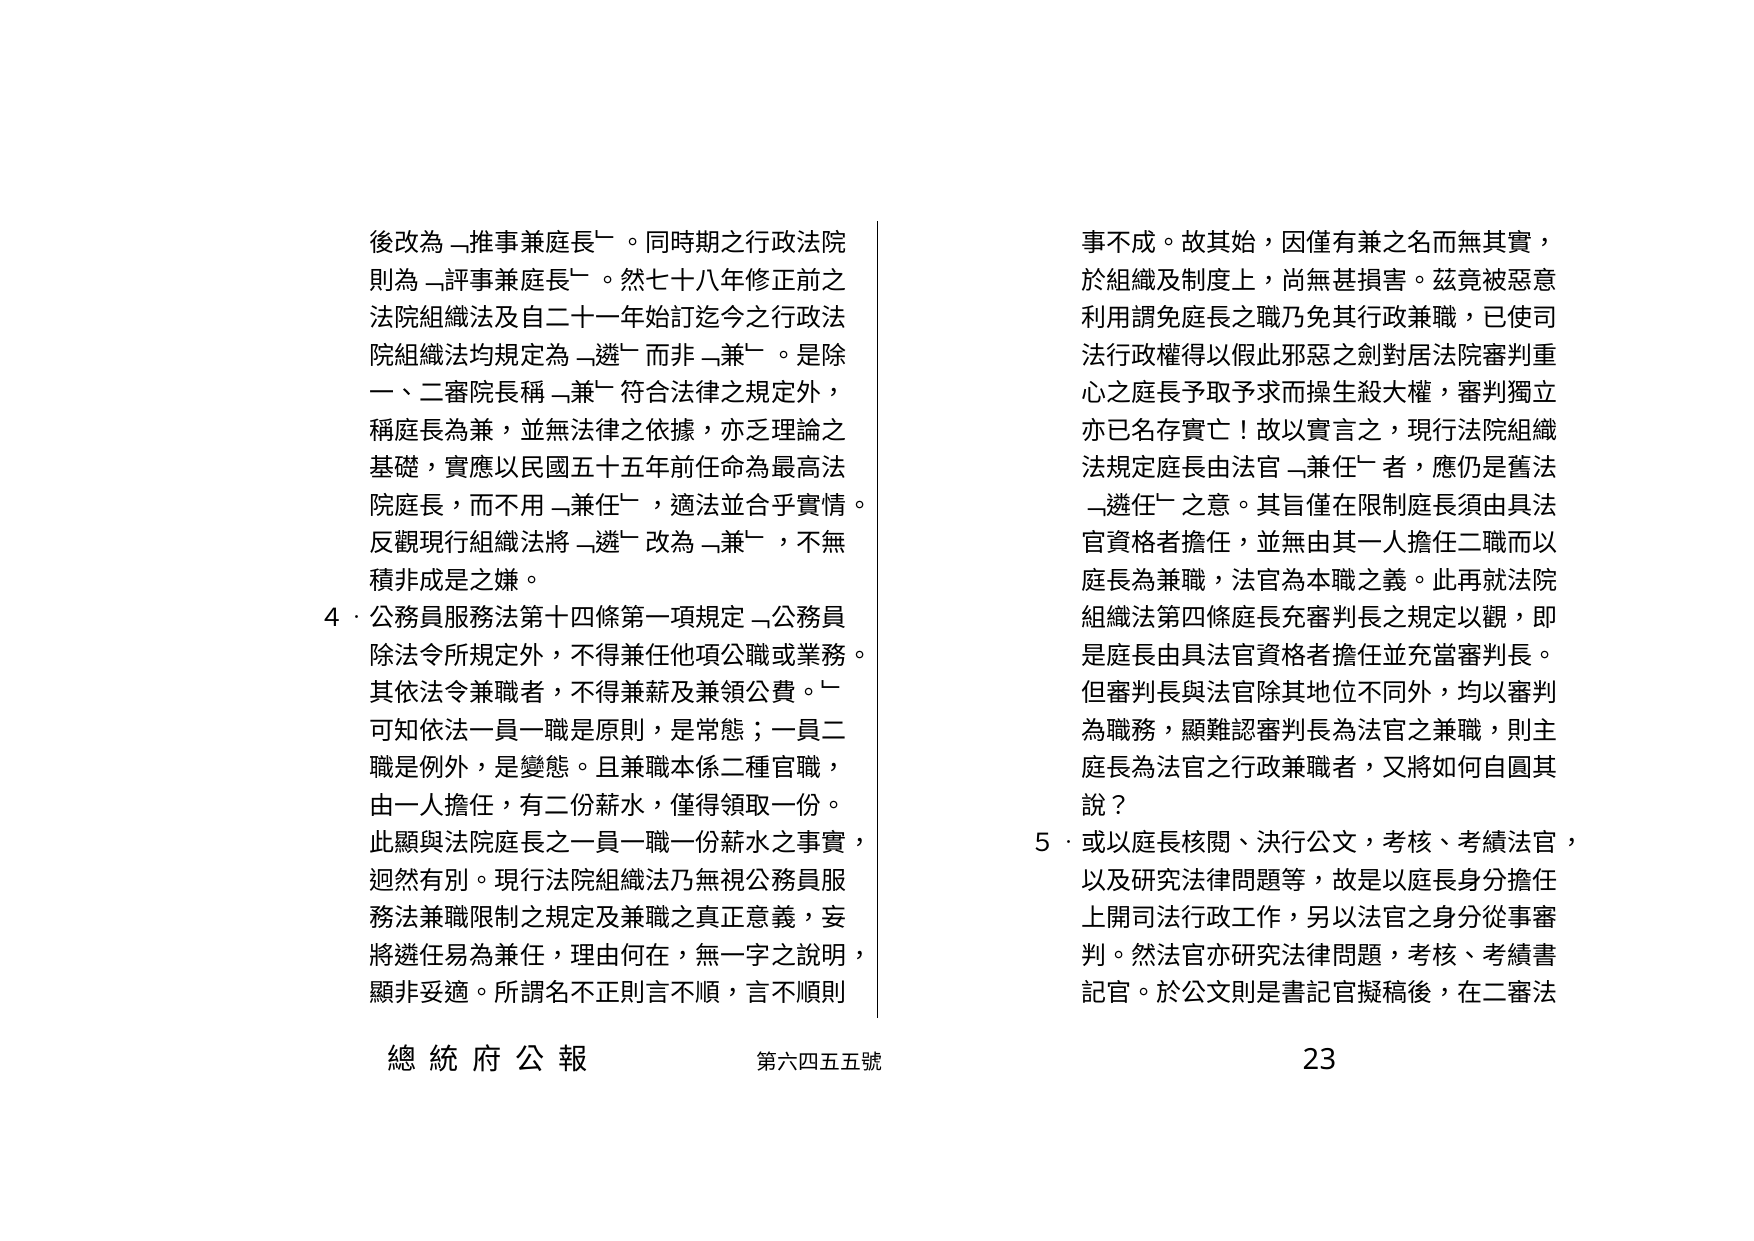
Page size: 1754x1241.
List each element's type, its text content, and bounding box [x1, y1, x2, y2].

text ４‧公務員服務法第十四條第一項規定﹁公務員除法令所規定外，不得兼任他項公職或業務。其依法令兼職者，不得兼薪及兼領公費。﹂可知依法一員一職是原則，是常態；一員二職是例外，是變態。且兼職本係二種官職，由一人擔任，有二份薪水，僅得領取一份。此顯與法院庭長之一員一職一份薪水之事實，迥然有別。現行法院組織法乃無視公務員服務法兼職限制之規定及兼職之真正意義，妄將遴任易為兼任，理由何在，無一字之說明，顯非妥適。所謂名不正則言不順，言不順則事不成。故其始，因僅有兼之名而無其實，於組織及制度上，尚無甚損害。茲竟被惡意利用謂免庭長之職乃免其行政兼職，已使司法行政權得以假此邪惡之劍對居法院審判重心之庭長予取予求而操生殺大權，審判獨立亦已名存實亡！故以實言之，現行法院組織法規定庭長由法官﹁兼任﹂者，應仍是舊法﹁遴任﹂之意。其旨僅在限制庭長須由具法官資格者擔任，並無由其一人擔任二職而以庭長為兼職，法官為本職之義。此再就法院組織法第四條庭長充審判長之規定以觀，即是庭長由具法官資格者擔任並充當審判長。但審判長與法官除其地位不同外，均以審判為職務，顯難認審判長為法官之兼職，則主庭長為法官之行政兼職者，又將如何自圓其說？ [319, 597, 847, 1009]
text ３‧考之人事實務之沿革，昔之人事命令，於民國三十一年，均稱一、二審法院之院長及庭長為﹁推事兼院長﹂、﹁推事兼庭長﹂，迄今仍延用。但最高法院依修正前法院組織法第二十四條之規定，與一、二審法院同為各庭置庭長一人，餘就推事中﹁遴任﹂，而人事命令則於民國五十五年前，均派或任命為﹁庭長﹂而無﹁兼﹂字︵附件八、九︶，其後改為﹁推事兼庭長﹂。同時期之行政法院則為﹁評事兼庭長﹂。然七十八年修正前之法院組織法及自二十一年始訂迄今之行政法院組織法均規定為﹁遴﹂而非﹁兼﹂。是除一、二審院長稱﹁兼﹂符合法律之規定外，稱庭長為兼，並無法律之依據，亦乏理論之基礎，實應以民國五十五年前任命為最高法院庭長，而不用﹁兼任﹂，適法並合乎實情。反觀現行組織法將﹁遴﹂改為﹁兼﹂，不無積非成是之嫌。 [319, 222, 847, 597]
text ４‧公務員服務法第十四條第一項規定﹁公務員除法令所規定外，不得兼任他項公職或業務。其依法令兼職者，不得兼薪及兼領公費。﹂可知依法一員一職是原則，是常態；一員二職是例外，是變態。且兼職本係二種官職，由一人擔任，有二份薪水，僅得領取一份。此顯與法院庭長之一員一職一份薪水之事實，迥然有別。現行法院組織法乃無視公務員服務法兼職限制之規定及兼職之真正意義，妄將遴任易為兼任，理由何在，無一字之說明，顯非妥適。所謂名不正則言不順，言不順則事不成。故其始，因僅有兼之名而無其實，於組織及制度上，尚無甚損害。茲竟被惡意利用謂免庭長之職乃免其行政兼職，已使司法行政權得以假此邪惡之劍對居法院審判重心之庭長予取予求而操生殺大權，審判獨立亦已名存實亡！故以實言之，現行法院組織法規定庭長由法官﹁兼任﹂者，應仍是舊法﹁遴任﹂之意。其旨僅在限制庭長須由具法官資格者擔任，並無由其一人擔任二職而以庭長為兼職，法官為本職之義。此再就法院組織法第四條庭長充審判長之規定以觀，即是庭長由具法官資格者擔任並充當審判長。但審判長與法官除其地位不同外，均以審判為職務，顯難認審判長為法官之兼職，則主庭長為法官之行政兼職者，又將如何自圓其說？ [1031, 222, 1559, 822]
text ５‧或以庭長核閱、決行公文，考核、考績法官，以及研究法律問題等，故是以庭長身分擔任上開司法行政工作，另以法官之身分從事審判。然法官亦研究法律問題，考核、考績書記官。於公文則是書記官擬稿後，在二審法院由法官核稿，庭長決行，或法官核稿，庭長復核，院長判行。在一審法院，法官即可決行。故若以庭長從事些許司法行政工作認係法官之行政兼職，則法官之兼職又何在？ [1031, 822, 1559, 1009]
